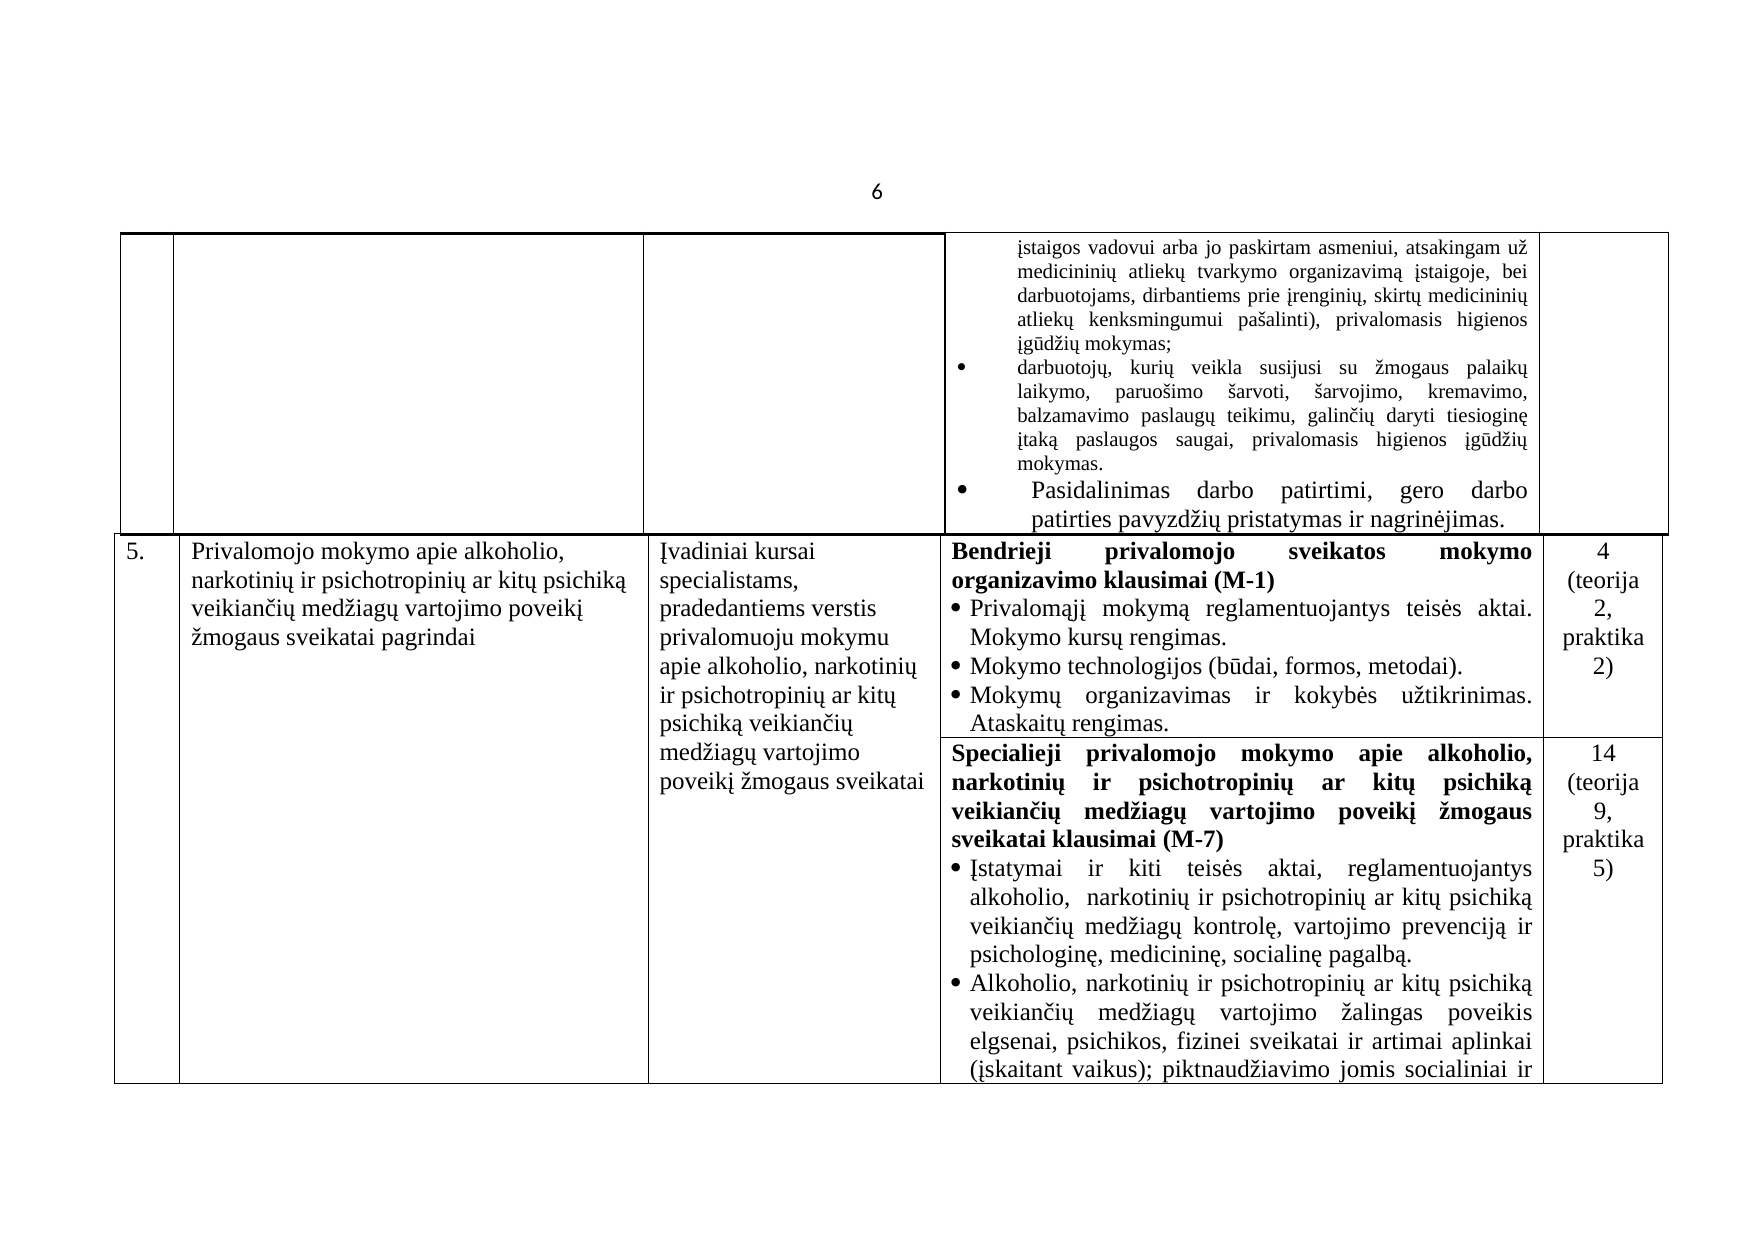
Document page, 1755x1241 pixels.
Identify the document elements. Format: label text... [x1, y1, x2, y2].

table_cell 14 (teorija 9, praktika 5) [1544, 738, 1662, 1083]
table_cell įstaigos vadovui arba jo paskirtam asmeniui, atsakingam už medicininių atliekų tvarkymo organizavimą įstaigoje, bei darbuotojams, dirbantiems prie įrenginių, skirtų medicininių atliekų kenksmingumui pašalinti), privalomasis higienos įgūdžių mokymas;  darbuotojų, kurių veikla susijusi su žmogaus palaikų laikymo, paruošimo šarvoti, šarvojimo, kremavimo, balzamavimo paslaugų teikimu, galinčių daryti tiesioginę įtaką paslaugos saugai, privalomasis higienos įgūdžių mokymas.  Pasidalinimas darbo patirtimi, gero darbo patirties pavyzdžių pristatymas ir nagrinėjimas. [946, 233, 1539, 533]
table_cell [115, 232, 120, 533]
table_cell [1663, 536, 1668, 737]
table_cell Privalomojo mokymo apie alkoholio, narkotinių ir psichotropinių ar kitų psichiką veikiančių medžiagų vartojimo poveikį žmogaus sveikatai pagrindai [180, 536, 648, 1083]
table_cell [644, 235, 944, 533]
table_cell 5. [115, 534, 179, 1083]
table_cell [174, 235, 643, 533]
table_cell Specialieji privalomojo mokymo apie alkoholio, narkotinių ir psichotropinių ar kitų psichiką veikiančių medžiagų vartojimo poveikį žmogaus sveikatai klausimai (M-7)  Įstatymai ir kiti teisės aktai, reglamentuojantys alkoholio, narkotinių ir psichotropinių ar kitų psichiką veikiančių medžiagų kontrolę, vartojimo prevenciją ir psichologinę, medicininę, socialinę pagalbą.  Alkoholio, narkotinių ir psichotropinių ar kitų psichiką veikiančių medžiagų vartojimo žalingas poveikis elgsenai, psichikos, fizinei sveikatai ir artimai aplinkai (įskaitant vaikus); piktnaudžiavimo jomis socialiniai ir [941, 738, 1543, 1083]
table_cell 4 (teorija 2, praktika 2) [1544, 536, 1662, 737]
table_cell Įvadiniai kursai specialistams, pradedantiems verstis privalomuoju mokymu apie alkoholio, narkotinių ir psichotropinių ar kitų psichiką veikiančių medžiagų vartojimo poveikį žmogaus sveikatai [649, 536, 940, 1083]
table_cell [1540, 233, 1668, 533]
table_cell [121, 235, 173, 533]
table_cell [1663, 737, 1668, 1083]
table_cell Bendrieji privalomojo sveikatos mokymo organizavimo klausimai (M-1)  Privalomąjį mokymą reglamentuojantys teisės aktai. Mokymo kursų rengimas.  Mokymo technologijos (būdai, formos, metodai).  Mokymų organizavimas ir kokybės užtikrinimas. Ataskaitų rengimas. [941, 536, 1543, 737]
